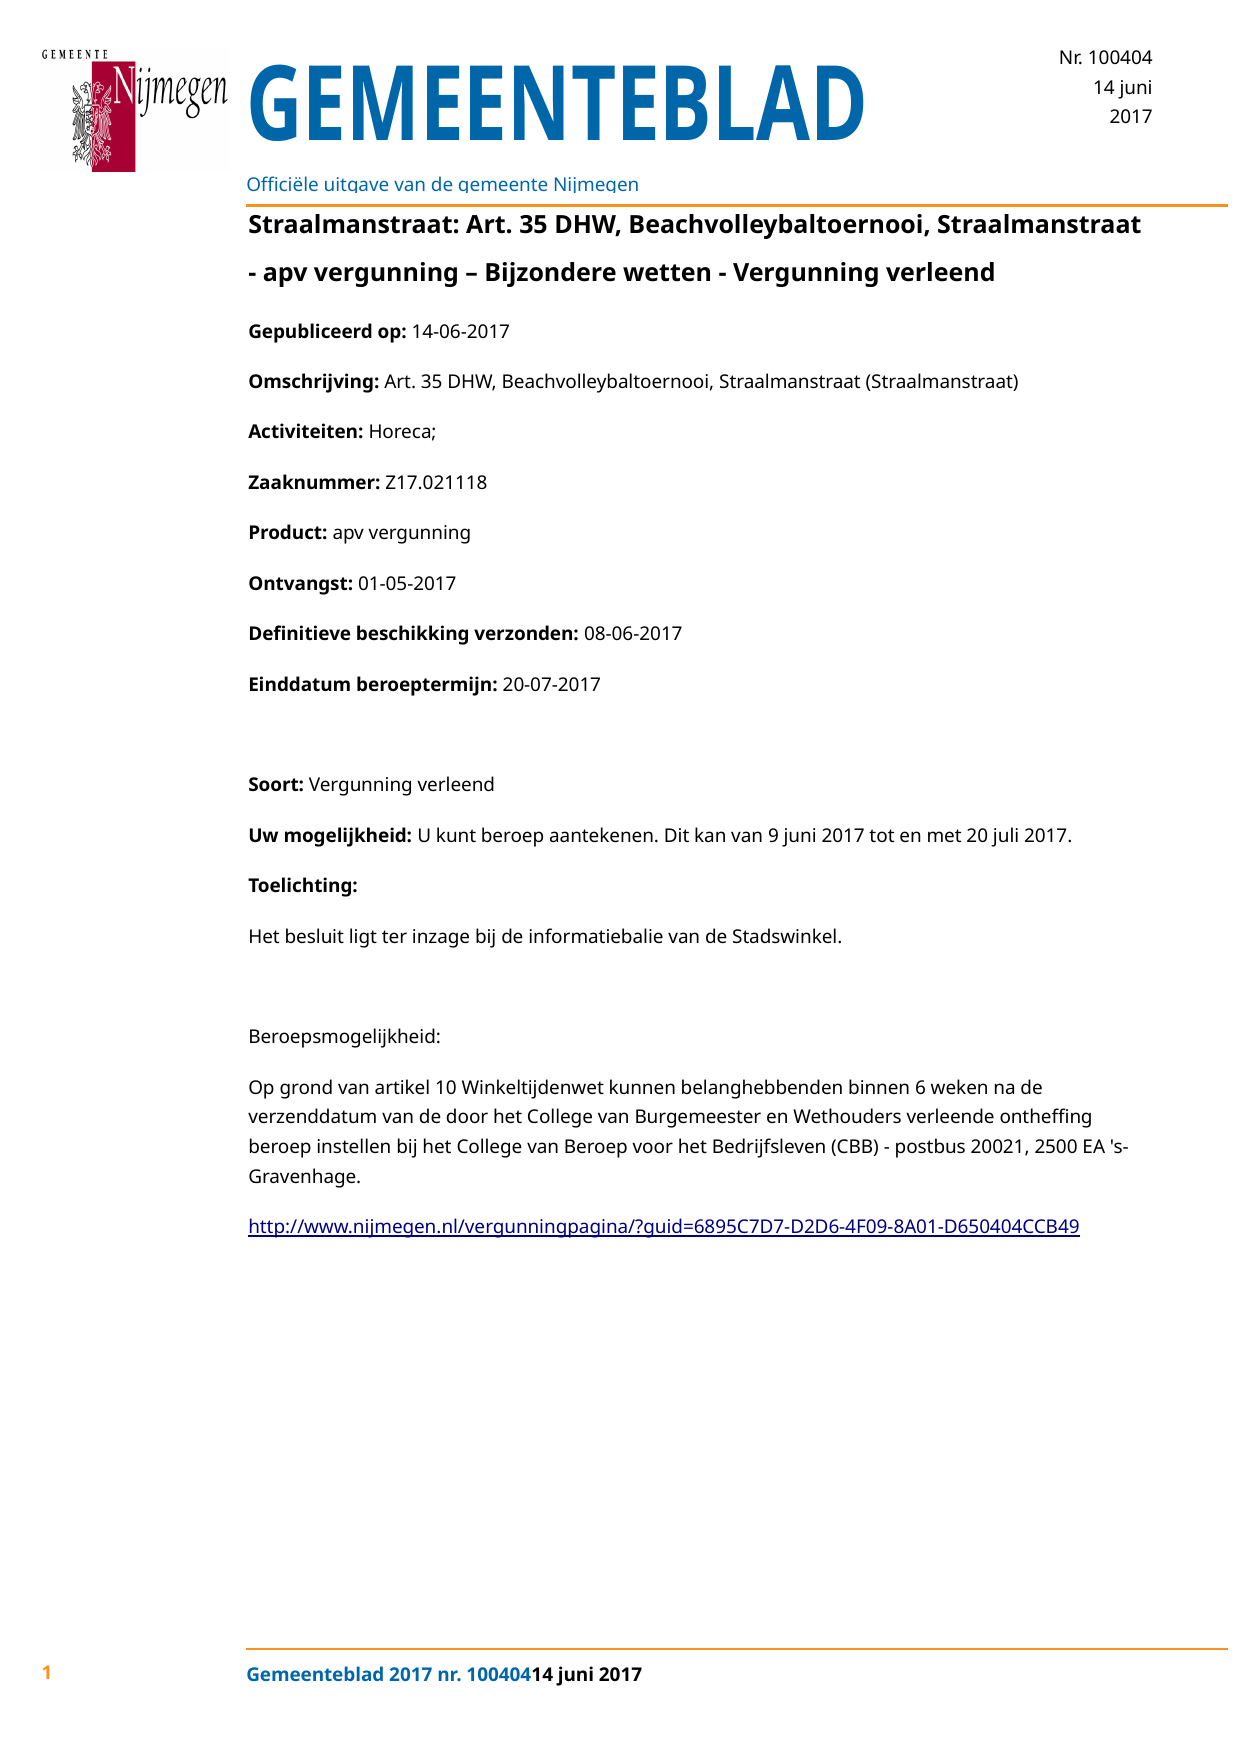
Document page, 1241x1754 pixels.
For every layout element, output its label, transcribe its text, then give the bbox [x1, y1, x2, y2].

text Uw mogelijkheid: U kunt beroep aantekenen. Dit kan van 9 juni 2017 tot en met 20 juli 2017. [248, 822, 1152, 848]
picture [41, 47, 231, 172]
text Omschrijving: Art. 35 DHW, Beachvolleybaltoernooi, Straalmanstraat (Straalmanstraat) [248, 368, 1152, 394]
text Ontvangst: 01-05-2017 [248, 570, 1152, 596]
text Toelichting: [248, 872, 1152, 898]
text http://www.nijmegen.nl/vergunningpagina/?guid=6895C7D7-D2D6-4F09-8A01-D650404CCB49 [248, 1213, 1152, 1239]
text Product: apv vergunning [248, 519, 1152, 545]
text Einddatum beroeptermijn: 20-07-2017 [248, 671, 1152, 697]
text Soort: Vergunning verleend [248, 772, 1152, 797]
text Straalmanstraat: Art. 35 DHW, Beachvolleybaltoernooi, Straalmanstraat - apv vergunning – Bijzondere wetten - Vergunning verleend [248, 207, 1152, 288]
text Zaaknummer: Z17.021118 [248, 469, 1152, 495]
text Op grond van artikel 10 Winkeltijdenwet kunnen belanghebbenden binnen 6 weken na de verzenddatum van de door het College van Burgemeester en Wethouders verleende ontheffing beroep instellen bij het College van Beroep voor het Bedrijfsleven (CBB) - postbus 20021, 2500 EA 's-Gravenhage. [248, 1074, 1152, 1189]
text Activiteiten: Horeca; [248, 419, 1152, 444]
text Gepubliceerd op: 14-06-2017 [248, 318, 1152, 344]
text Het besluit ligt ter inzage bij de informatiebalie van de Stadswinkel. [248, 923, 1152, 949]
text Definitieve beschikking verzonden: 08-06-2017 [248, 620, 1152, 646]
text Beroepsmogelijkheid: [248, 1024, 1152, 1049]
